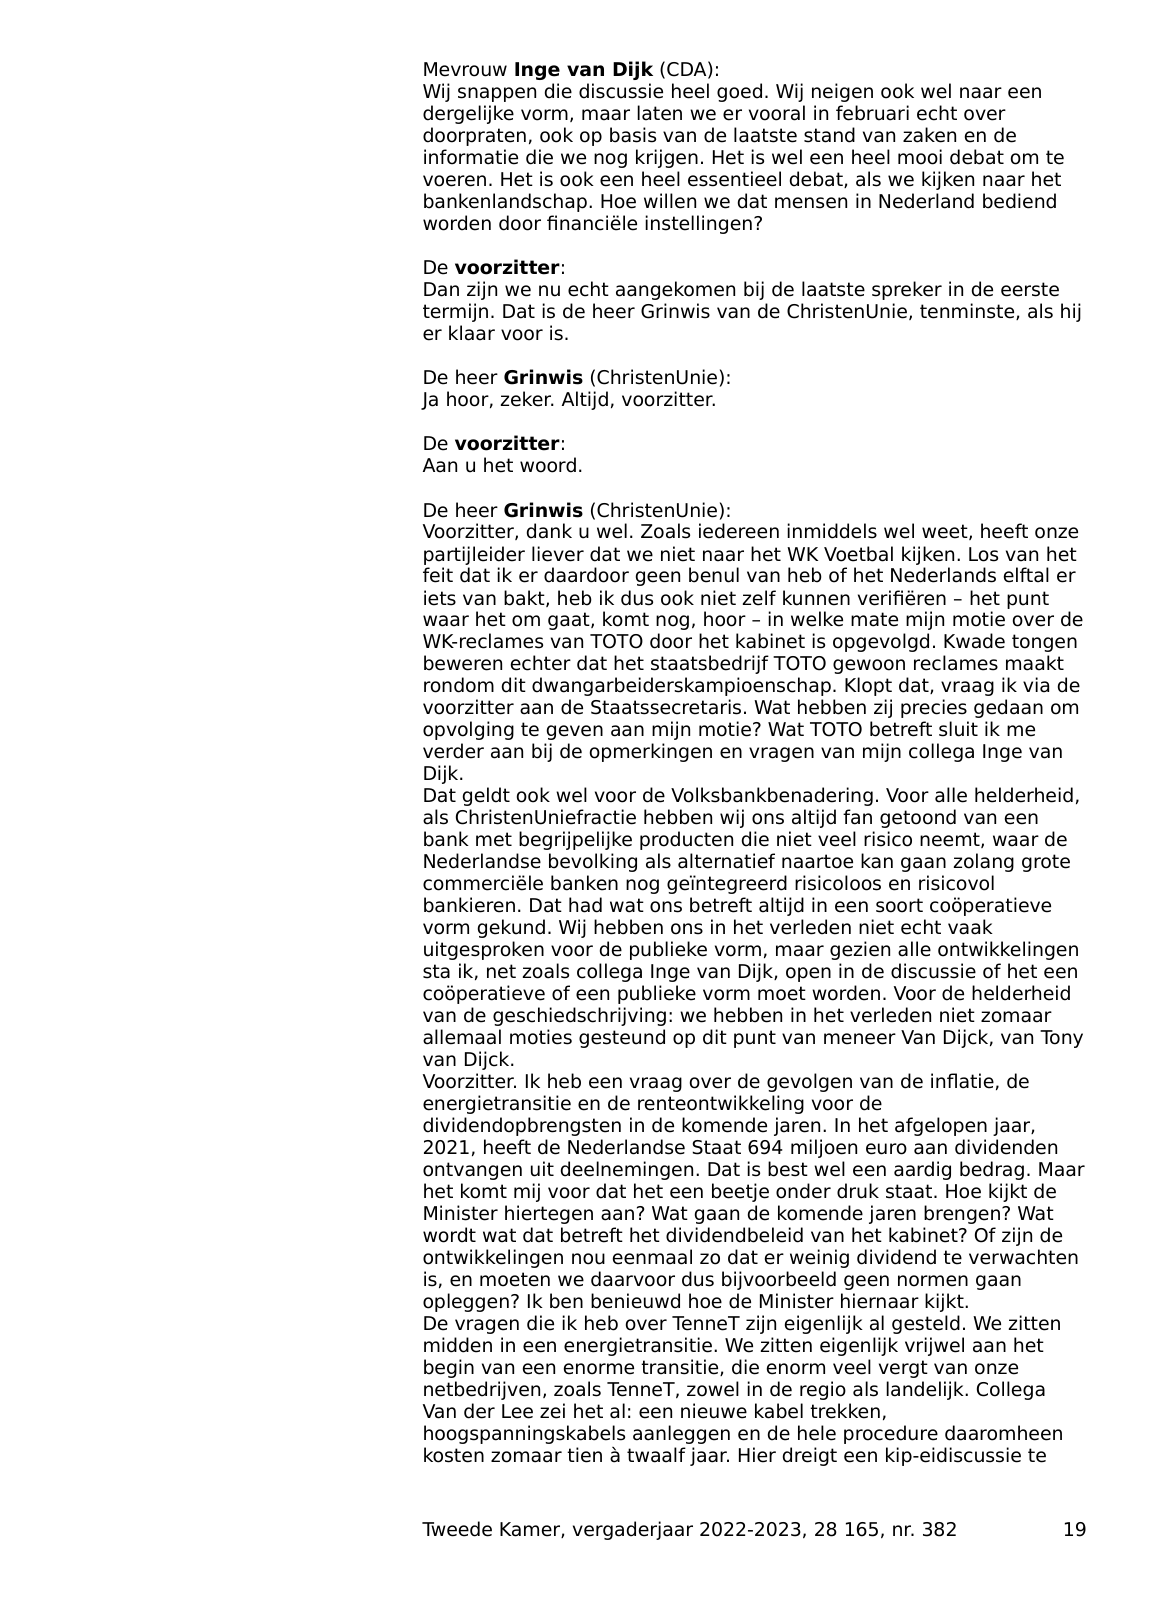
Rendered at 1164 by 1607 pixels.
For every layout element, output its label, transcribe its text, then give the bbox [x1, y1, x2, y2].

text Wij snappen die discussie heel goed. Wij neigen ook wel naar een dergelijke vorm, maar laten we er vooral in februari echt over doorpraten, ook op basis van de laatste stand van zaken en de informatie die we nog krijgen. Het is wel een heel mooi debat om te voeren. Het is ook een heel essentieel debat, als we kijken naar het bankenlandschap. Hoe willen we dat mensen in Nederland bediend worden door financiële instellingen? [422, 81, 1087, 235]
text De heer Grinwis (ChristenUnie): [422, 367, 1087, 389]
text Dan zijn we nu echt aangekomen bij de laatste spreker in de eerste termijn. Dat is de heer Grinwis van de ChristenUnie, tenminste, als hij er klaar voor is. [422, 279, 1087, 345]
text Voorzitter, dank u wel. Zoals iedereen inmiddels wel weet, heeft onze partijleider liever dat we niet naar het WK Voetbal kijken. Los van het feit dat ik er daardoor geen benul van heb of het Nederlands elftal er iets van bakt, heb ik dus ook niet zelf kunnen verifiëren – het punt waar het om gaat, komt nog, hoor – in welke mate mijn motie over de WK-reclames van TOTO door het kabinet is opgevolgd. Kwade tongen beweren echter dat het staatsbedrijf TOTO gewoon reclames maakt rondom dit dwangarbeiderskampioenschap. Klopt dat, vraag ik via de voorzitter aan de Staatssecretaris. Wat hebben zij precies gedaan om opvolging te geven aan mijn motie? Wat TOTO betreft sluit ik me verder aan bij de opmerkingen en vragen van mijn collega Inge van Dijk. [422, 521, 1087, 785]
text Mevrouw Inge van Dijk (CDA): [422, 59, 1087, 81]
text De heer Grinwis (ChristenUnie): [422, 499, 1087, 521]
text Voorzitter. Ik heb een vraag over de gevolgen van de inflatie, de energietransitie en de renteontwikkeling voor de dividendopbrengsten in de komende jaren. In het afgelopen jaar, 2021, heeft de Nederlandse Staat 694 miljoen euro aan dividenden ontvangen uit deelnemingen. Dat is best wel een aardig bedrag. Maar het komt mij voor dat het een beetje onder druk staat. Hoe kijkt de Minister hiertegen aan? Wat gaan de komende jaren brengen? Wat wordt wat dat betreft het dividendbeleid van het kabinet? Of zijn de ontwikkelingen nou eenmaal zo dat er weinig dividend te verwachten is, en moeten we daarvoor dus bijvoorbeeld geen normen gaan opleggen? Ik ben benieuwd hoe de Minister hiernaar kijkt. [422, 1071, 1087, 1313]
text Dat geldt ook wel voor de Volksbankbenadering. Voor alle helderheid, als ChristenUniefractie hebben wij ons altijd fan getoond van een bank met begrijpelijke producten die niet veel risico neemt, waar de Nederlandse bevolking als alternatief naartoe kan gaan zolang grote commerciële banken nog geïntegreerd risicoloos en risicovol bankieren. Dat had wat ons betreft altijd in een soort coöperatieve vorm gekund. Wij hebben ons in het verleden niet echt vaak uitgesproken voor de publieke vorm, maar gezien alle ontwikkelingen sta ik, net zoals collega Inge van Dijk, open in de discussie of het een coöperatieve of een publieke vorm moet worden. Voor de helderheid van de geschiedschrijving: we hebben in het verleden niet zomaar allemaal moties gesteund op dit punt van meneer Van Dijck, van Tony van Dijck. [422, 785, 1087, 1071]
text Ja hoor, zeker. Altijd, voorzitter. [422, 389, 1087, 411]
text De voorzitter: [422, 433, 1087, 455]
text De voorzitter: [422, 257, 1087, 279]
text De vragen die ik heb over TenneT zijn eigenlijk al gesteld. We zitten midden in een energietransitie. We zitten eigenlijk vrijwel aan het begin van een enorme transitie, die enorm veel vergt van onze netbedrijven, zoals TenneT, zowel in de regio als landelijk. Collega Van der Lee zei het al: een nieuwe kabel trekken, hoogspanningskabels aanleggen en de hele procedure daaromheen kosten zomaar tien à twaalf jaar. Hier dreigt een kip-eidiscussie te [422, 1313, 1087, 1467]
text Aan u het woord. [422, 455, 1087, 477]
